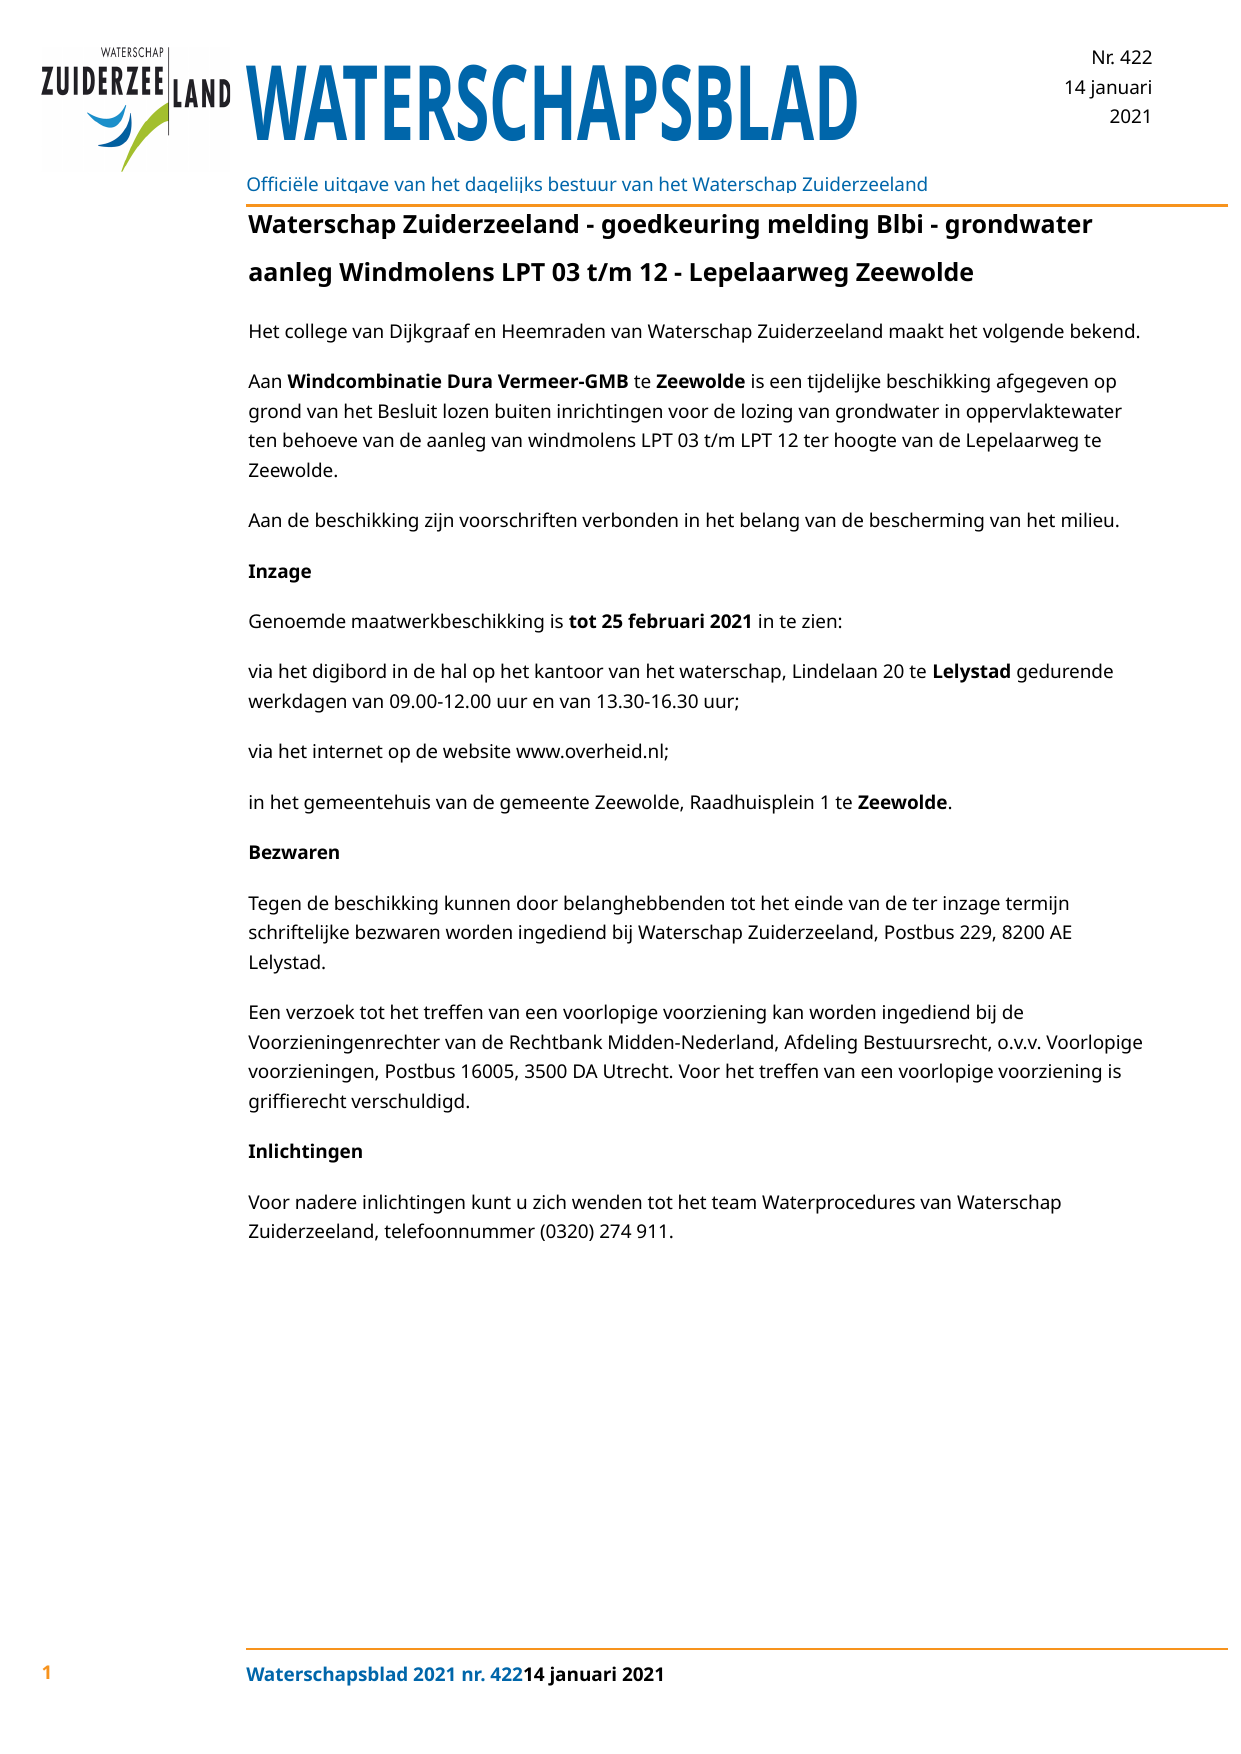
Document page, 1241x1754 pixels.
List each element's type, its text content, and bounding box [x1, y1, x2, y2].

text Een verzoek tot het treffen van een voorlopige voorziening kan worden ingediend bij de Voorzieningenrechter van de Rechtbank Midden-Nederland, Afdeling Bestuursrecht, o.v.v. Voorlopige voorzieningen, Postbus 16005, 3500 DA Utrecht. Voor het treffen van een voorlopige voorziening is griffierecht verschuldigd. [248, 999, 1152, 1114]
text Inlichtingen [248, 1139, 1152, 1164]
text Aan de beschikking zijn voorschriften verbonden in het belang van de bescherming van het milieu. [248, 507, 1152, 533]
text Aan Windcombinatie Dura Vermeer-GMB te Zeewolde is een tijdelijke beschikking afgegeven op grond van het Besluit lozen buiten inrichtingen voor de lozing van grondwater in oppervlakte­water ten behoeve van de aanleg van windmolens LPT 03 t/m LPT 12 ter hoogte van de Lepelaarweg te Zeewolde. [248, 368, 1152, 483]
text via het internet op de website www.overheid.nl; [248, 739, 1152, 764]
text Genoemde maatwerkbeschikking is tot 25 februari 2021 in te zien: [248, 608, 1152, 634]
text via het digibord in de hal op het kantoor van het waterschap, Lindelaan 20 te Lelystad gedurende werkdagen van 09.00-12.00 uur en van 13.30-16.30 uur; [248, 659, 1152, 714]
picture [41, 47, 231, 172]
text Bezwaren [248, 839, 1152, 865]
text Waterschap Zuiderzeeland - goedkeuring melding Blbi - grondwater aanleg Windmolens LPT 03 t/m 12 - Lepelaarweg Zeewolde [248, 207, 1152, 288]
text Tegen de beschikking kunnen door belanghebbenden tot het einde van de ter inzage termijn schriftelijke bezwaren worden ingediend bij Waterschap Zuiderzeeland, Postbus 229, 8200 AE Lelystad. [248, 890, 1152, 975]
text Het college van Dijkgraaf en Heemraden van Waterschap Zuiderzeeland maakt het volgende bekend. [248, 318, 1152, 344]
text in het gemeentehuis van de gemeente Zeewolde, Raadhuisplein 1 te Zeewolde. [248, 789, 1152, 815]
text Inzage [248, 558, 1152, 584]
text Voor nadere inlichtingen kunt u zich wenden tot het team Waterprocedures van Waterschap Zuiderzeeland, telefoonnummer (0320) 274 911. [248, 1189, 1152, 1244]
